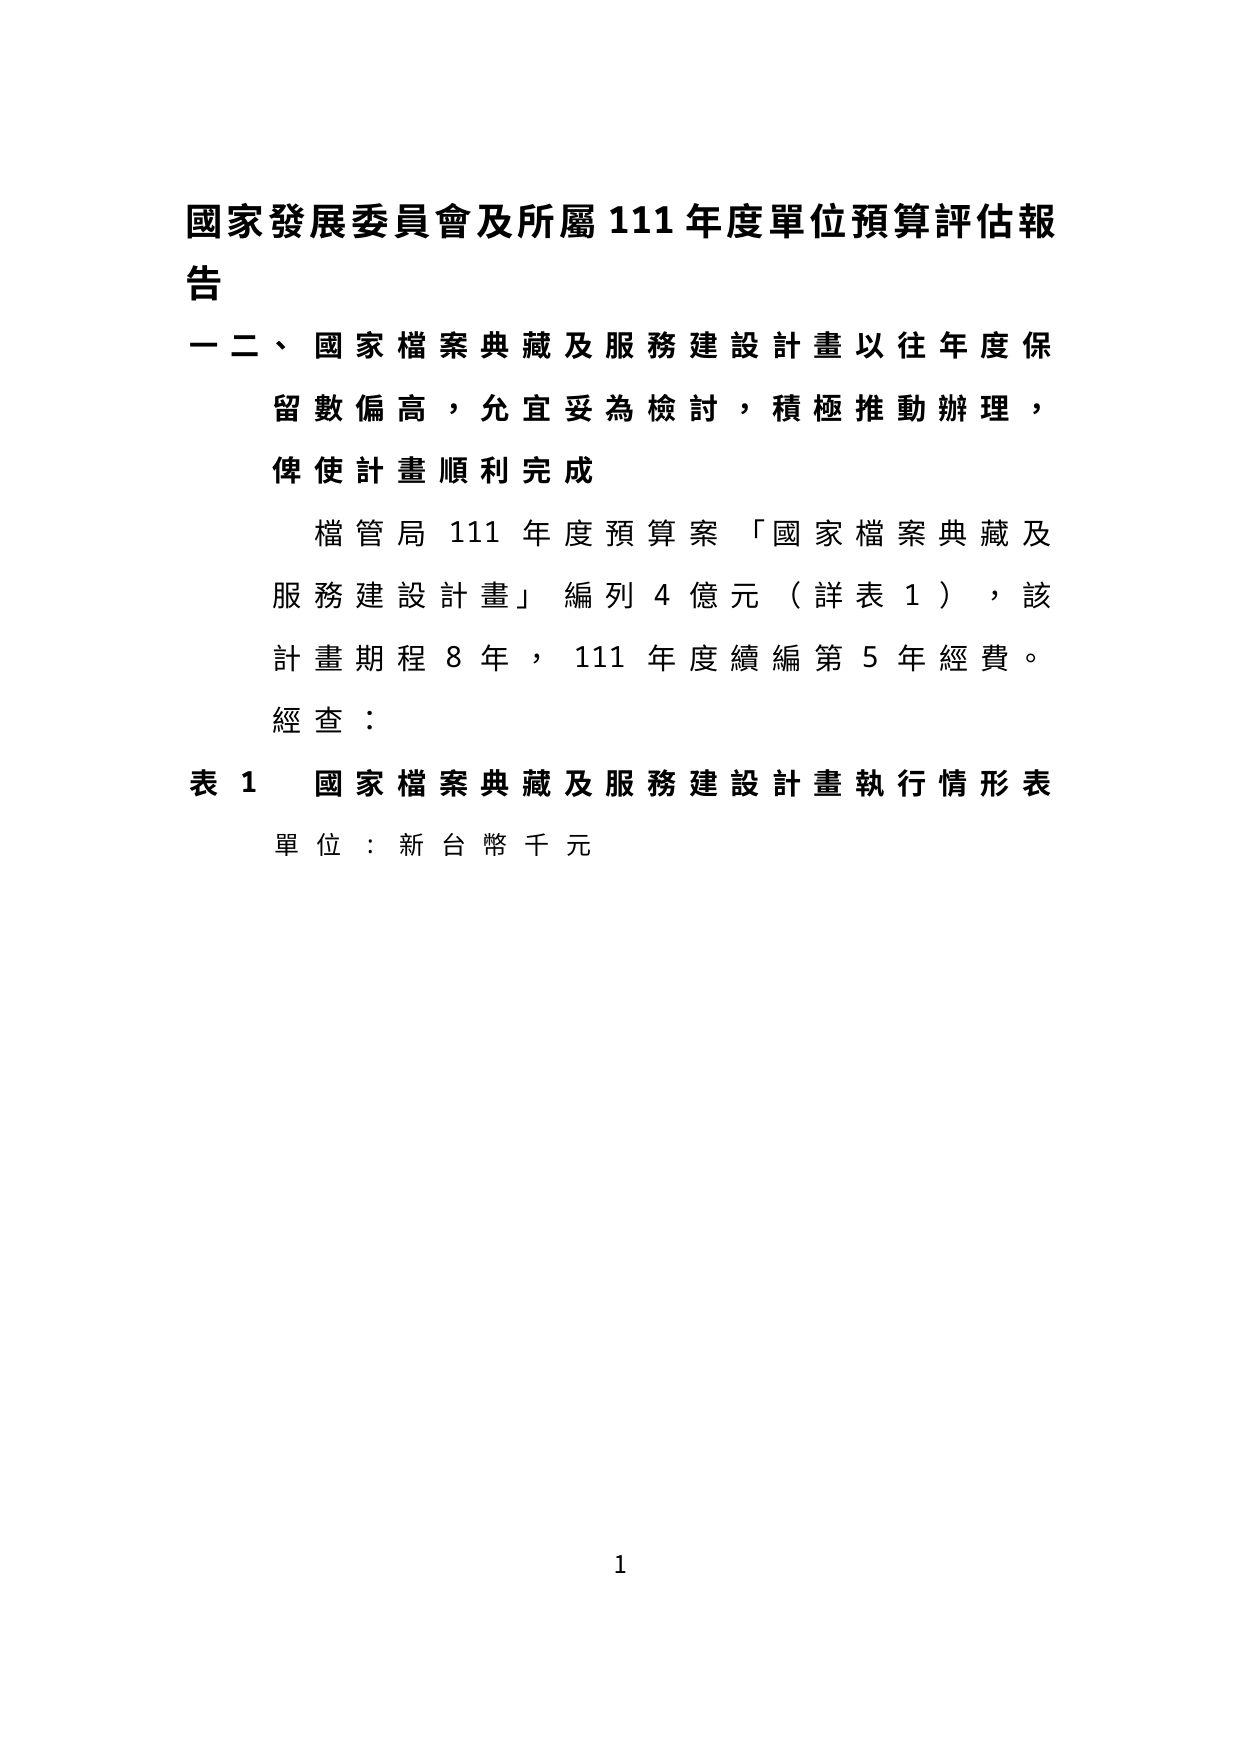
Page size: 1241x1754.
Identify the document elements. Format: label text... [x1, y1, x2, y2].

text 一二、國家檔案典藏及服務建設計畫以往年度保留數偏高，允宜妥為檢討，積極推動辦理，俾使計畫順利完成 [183, 302, 1058, 490]
text 表1 國家檔案典藏及服務建設計畫執行情形表 單位:新台幣千元 [183, 740, 1058, 865]
text 檔管局111年度預算案「國家檔案典藏及服務建設計畫」編列4億元（詳表1），該計畫期程8年，111年度續編第5年經費。經查： [242, 490, 1058, 740]
text 國家發展委員會及所屬111年度單位預算評估報告 [183, 177, 1058, 302]
